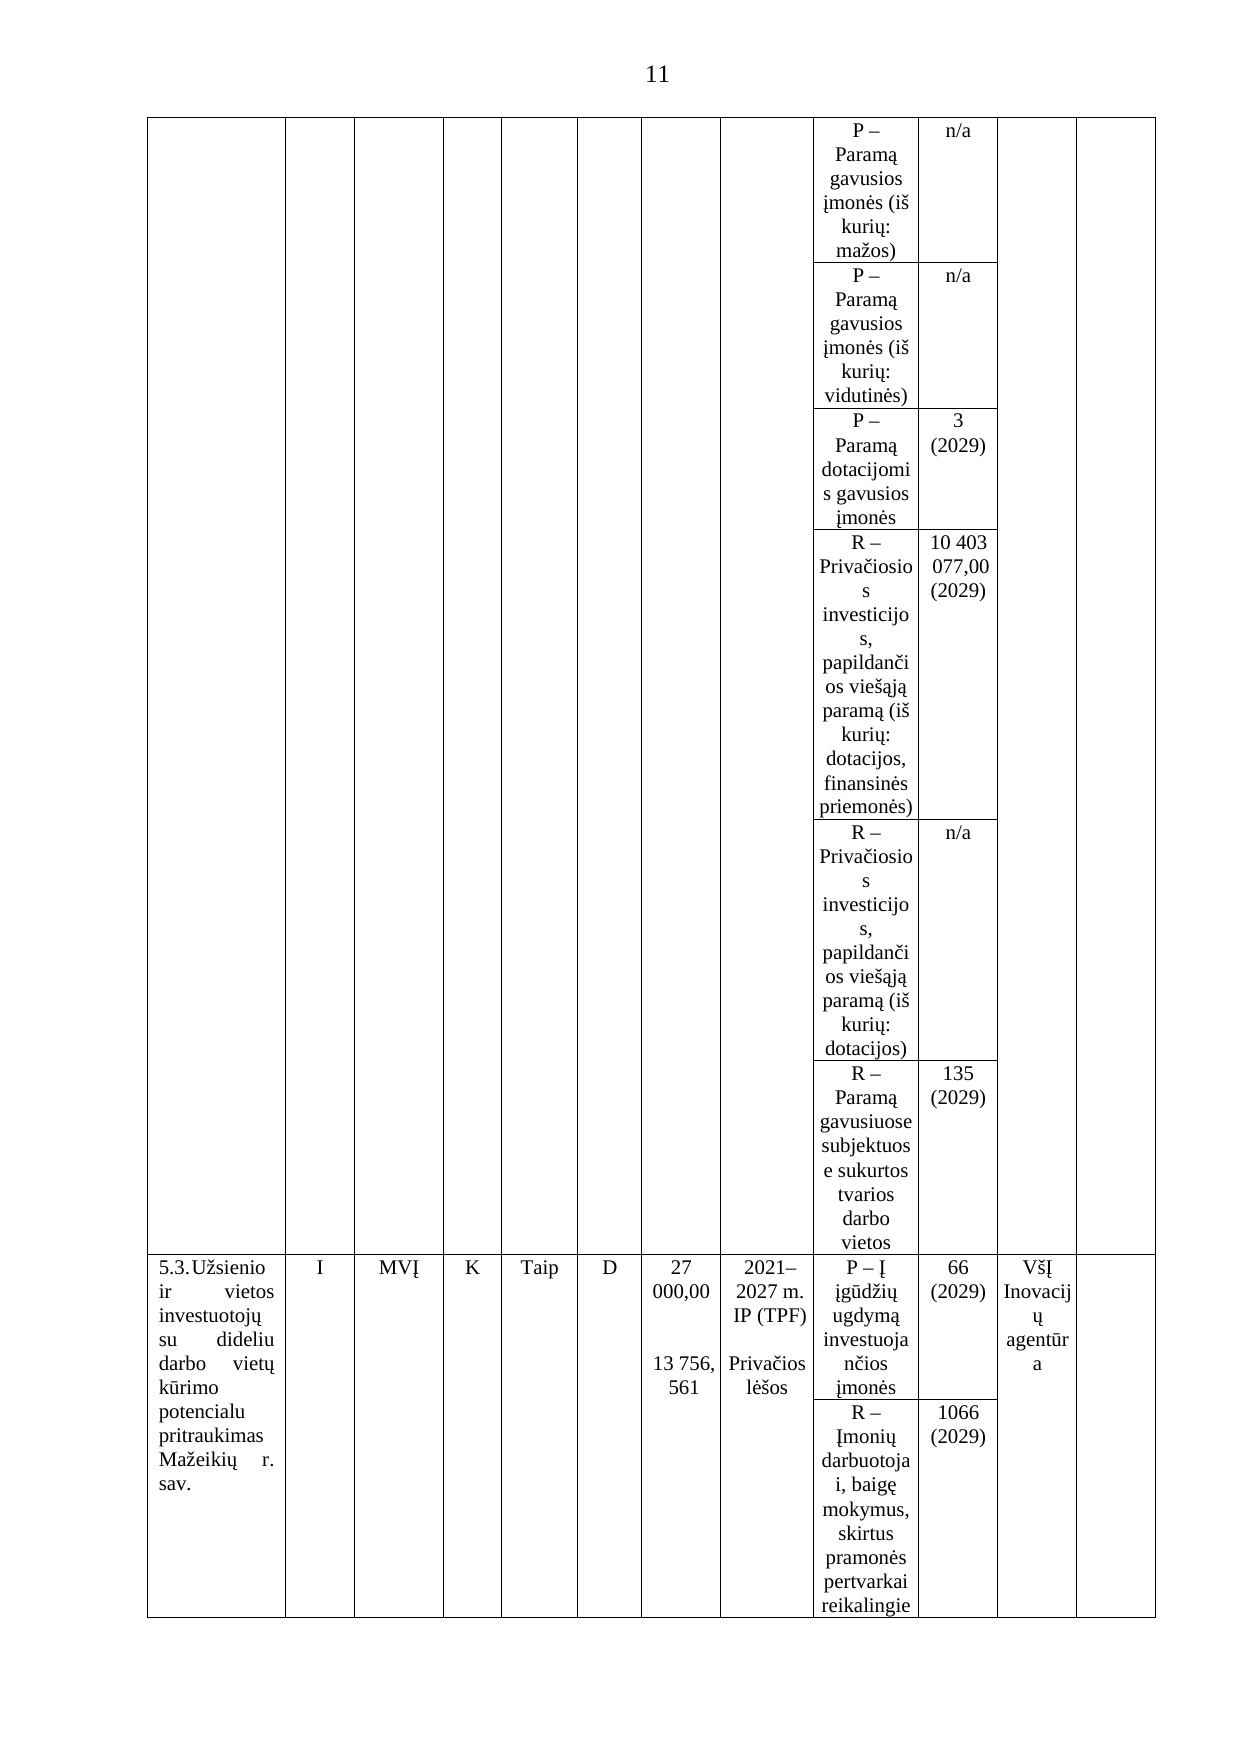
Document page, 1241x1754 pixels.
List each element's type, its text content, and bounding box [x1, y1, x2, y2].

table_cell 135 (2029) [919, 1061, 997, 1254]
table_cell Taip [502, 1255, 577, 1617]
table_cell [642, 118, 720, 1254]
table_cell n/a [919, 118, 997, 262]
table_cell [502, 118, 577, 1254]
table_cell 5.3. Užsienio ir vietos investuotojų su dideliu darbo vietų kūrimo potencialu pritraukimas Mažeikių r. sav. [148, 1255, 285, 1617]
table_cell MVĮ [355, 1255, 443, 1617]
table_cell R – Privačiosios investicijos, papildančios viešąją paramą (iš kurių: dotacijos, finansinės priemonės) [814, 530, 918, 818]
table_cell P – Į įgūdžių ugdymą investuojančios įmonės [814, 1255, 918, 1399]
table_cell P – Paramą gavusios įmonės (iš kurių: mažos) [814, 118, 918, 262]
table_cell 3 (2029) [919, 409, 997, 529]
table_cell R – Privačiosios investicijos, papildančios viešąją paramą (iš kurių: dotacijos) [814, 820, 918, 1060]
table_cell 10 403 077,00 (2029) [919, 530, 997, 818]
table_cell [148, 118, 285, 1254]
table_cell 2021–2027 m. IP (TPF) Privačios lėšos [721, 1255, 813, 1617]
table_cell [1077, 1255, 1155, 1617]
table_cell R – Įmonių darbuotojai, baigę mokymus, skirtus pramonės pertvarkai reikalingie [814, 1400, 918, 1617]
table_cell 66 (2029) [919, 1255, 997, 1399]
table_cell I [286, 1255, 354, 1617]
table_cell [444, 118, 501, 1254]
table_cell D [578, 1255, 641, 1617]
table_cell K [444, 1255, 501, 1617]
table_cell n/a [919, 263, 997, 407]
table_cell [286, 118, 354, 1254]
table_cell [1077, 118, 1155, 1254]
table_cell R – Paramą gavusiuose subjektuose sukurtos tvarios darbo vietos [814, 1061, 918, 1254]
table_cell [998, 118, 1076, 1254]
table_cell P – Paramą dotacijomis gavusios įmonės [814, 409, 918, 529]
table_cell [721, 118, 813, 1254]
table_cell P – Paramą gavusios įmonės (iš kurių: vidutinės) [814, 263, 918, 407]
table_cell n/a [919, 820, 997, 1060]
table_cell [578, 118, 641, 1254]
table_cell VšĮ Inovacijų agentūra [998, 1255, 1076, 1617]
table_cell 27 000,00 13 756,561 [642, 1255, 720, 1617]
table_cell [355, 118, 443, 1254]
table_cell 1066 (2029) [919, 1400, 997, 1617]
